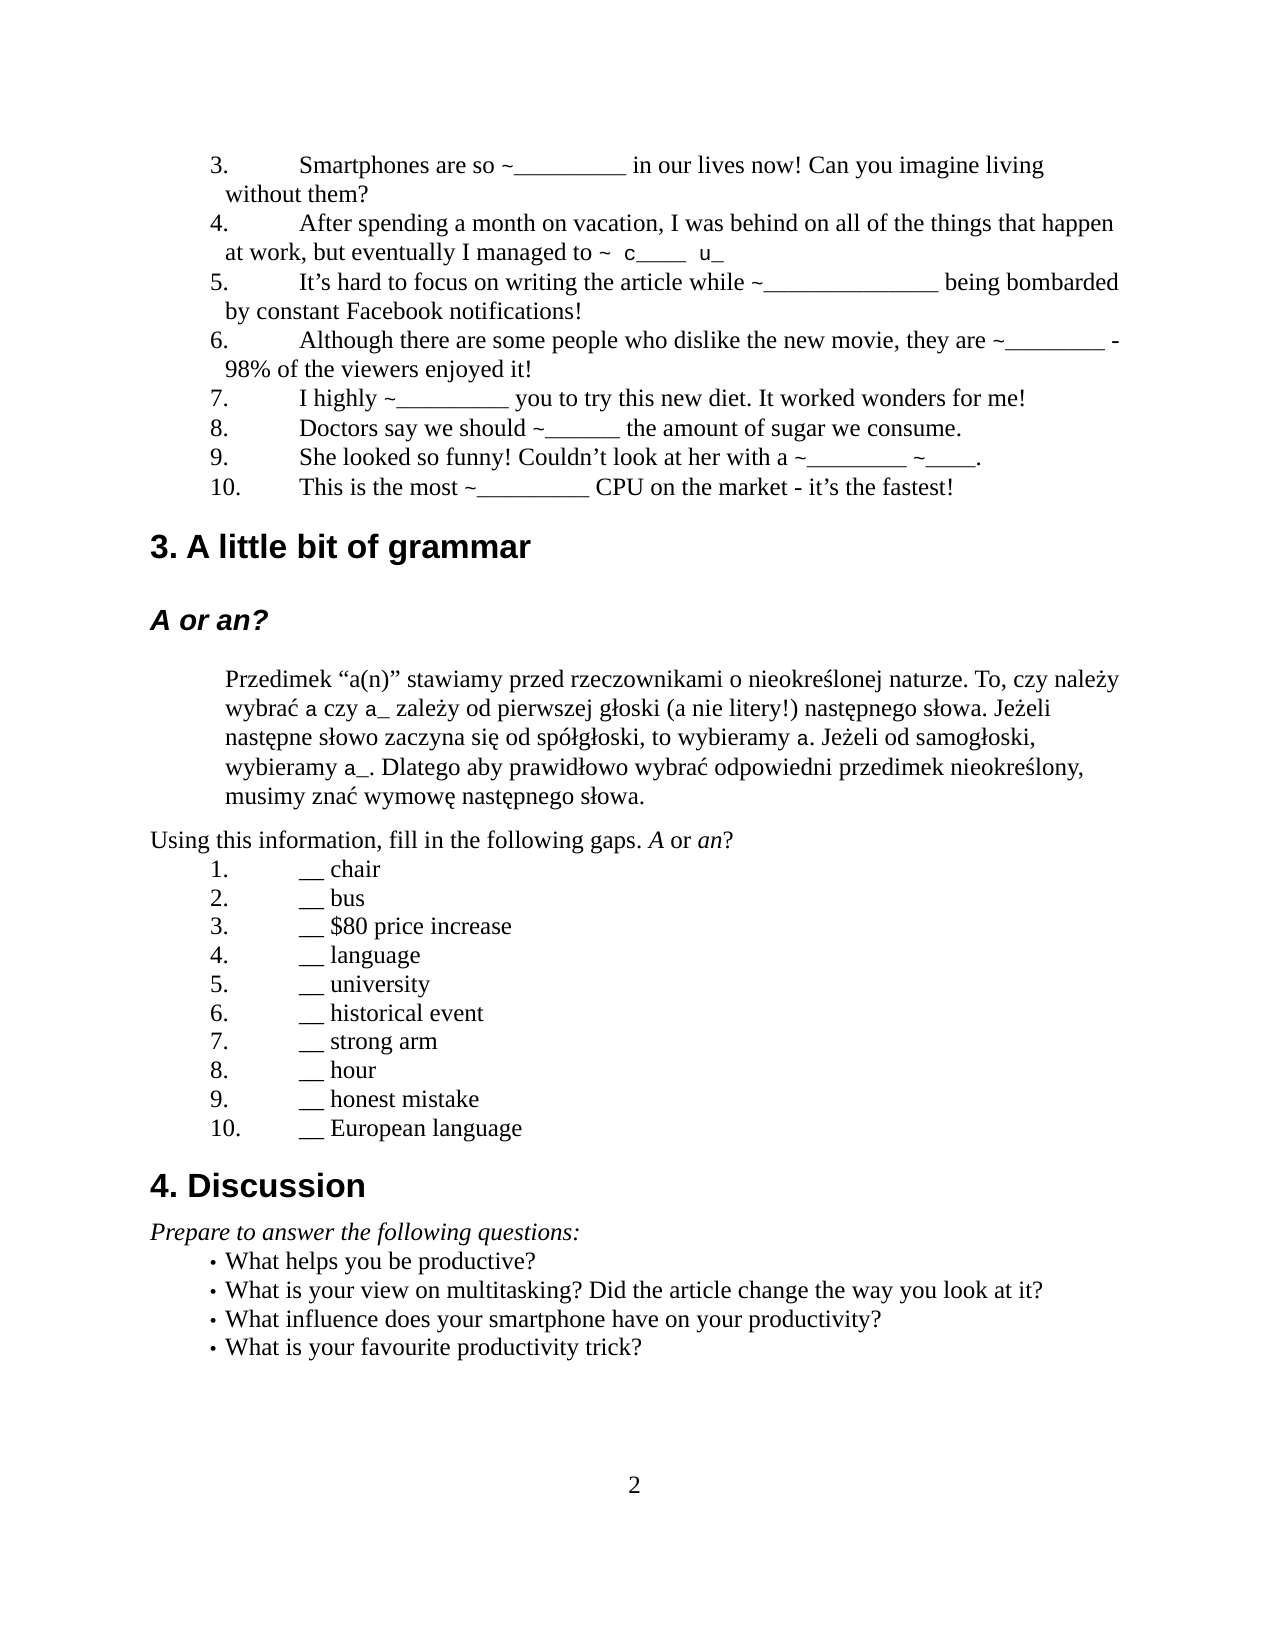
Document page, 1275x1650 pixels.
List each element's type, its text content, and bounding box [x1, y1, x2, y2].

list I highly ~_________ you to try this new diet. It worked wonders for me! [210, 383, 1125, 413]
list __ honest mistake [210, 1084, 1125, 1113]
list __ $80 price increase [210, 911, 1125, 940]
list What helps you be productive? [210, 1246, 1125, 1275]
text Using this information, fill in the following gaps. A or an? [150, 825, 1125, 854]
subtitle 4. Discussion [150, 1166, 1125, 1205]
list What is your view on multitasking? Did the article change the way you look at it? [210, 1275, 1125, 1304]
list This is the most ~_________ CPU on the market - it’s the fastest! [210, 472, 1125, 502]
subtitle 3. A little bit of grammar [150, 527, 1125, 565]
list Although there are some people who dislike the new movie, they are ~________ - 98% of the viewers enjoyed it! [210, 325, 1125, 383]
list Smartphones are so ~_________ in our lives now! Can you imagine living without them? [210, 150, 1125, 208]
subtitle A or an? [150, 603, 1125, 636]
list It’s hard to focus on writing the article while ~______________ being bombarded by constant Facebook notifications! [210, 267, 1125, 325]
text Przedimek “a(n)” stawiamy przed rzeczownikami o nieokreślonej naturze. To, czy należy wybrać a czy a_ zależy od pierwszej głoski (a nie litery!) następnego słowa. Jeżeli następne słowo zaczyna się od spółgłoski, to wybieramy a. Jeżeli od samogłoski, wybieramy a_. Dlatego aby prawidłowo wybrać odpowiedni przedimek nieokreślony, musimy znać wymowę następnego słowa. [225, 664, 1125, 810]
list __ strong arm [210, 1026, 1125, 1055]
list __ university [210, 969, 1125, 998]
list __ historical event [210, 998, 1125, 1026]
list Doctors say we should ~______ the amount of sugar we consume. [210, 413, 1125, 442]
list What influence does your smartphone have on your productivity? [210, 1304, 1125, 1332]
text Prepare to answer the following questions: [150, 1217, 1125, 1246]
list She looked so funny! Couldn’t look at her with a ~________ ~____. [210, 442, 1125, 472]
list __ bus [210, 883, 1125, 911]
list __ European language [210, 1113, 1125, 1141]
list __ chair [210, 854, 1125, 883]
list What is your favourite productivity trick? [210, 1332, 1125, 1361]
list __ hour [210, 1055, 1125, 1084]
list After spending a month on vacation, I was behind on all of the things that happen at work, but eventually I managed to ~ c____ u_ [210, 208, 1125, 267]
list __ language [210, 940, 1125, 969]
